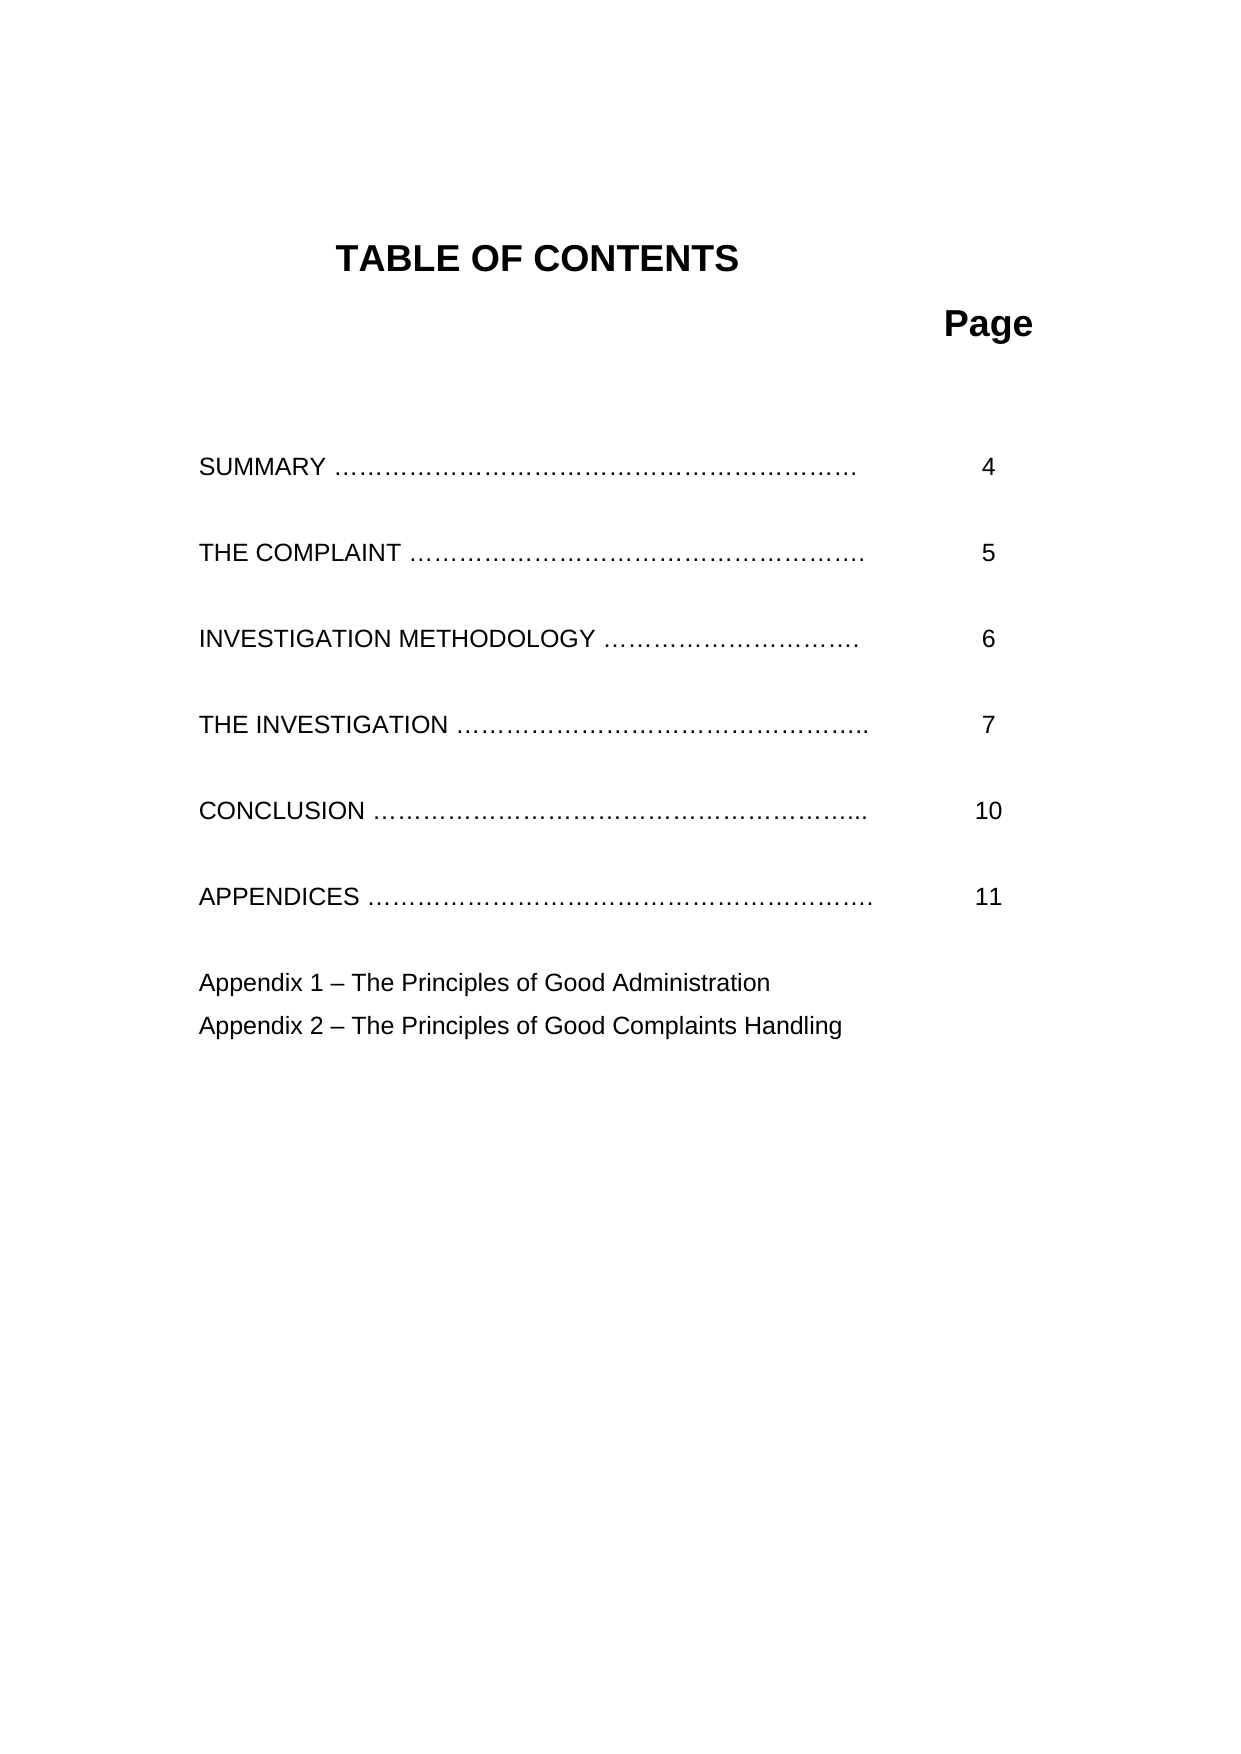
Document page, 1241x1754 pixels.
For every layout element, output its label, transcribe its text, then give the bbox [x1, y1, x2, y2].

table_cell 7 [888, 710, 1089, 753]
table_cell [888, 581, 1089, 624]
table_cell 6 [888, 624, 1089, 667]
table_cell THE INVESTIGATION ………………………………………….. [187, 710, 888, 753]
table_cell [888, 667, 1089, 710]
table_cell [888, 925, 1089, 1054]
table_cell Appendix 1 – The Principles of Good Administration Appendix 2 – The Principles of Good Complaints Handling [187, 925, 888, 1054]
table_cell [187, 581, 888, 624]
table_cell [888, 839, 1089, 882]
table_cell [187, 839, 888, 882]
table_cell 4 [888, 366, 1089, 495]
table_cell CONCLUSION …………………………………………………... [187, 796, 888, 839]
table_cell INVESTIGATION METHODOLOGY …………………………. [187, 624, 888, 667]
table_cell [187, 667, 888, 710]
table_cell [187, 753, 888, 796]
table_header Page [888, 193, 1089, 366]
table_cell 5 [888, 538, 1089, 581]
table_cell SUMMARY ……………………………………………………… [187, 366, 888, 495]
table_cell [888, 495, 1089, 538]
table_header TABLE OF CONTENTS [187, 193, 888, 366]
table_cell [187, 495, 888, 538]
table_cell APPENDICES ……………………………………………………. [187, 882, 888, 925]
table_cell 11 [888, 882, 1089, 925]
table_cell [888, 753, 1089, 796]
table_cell 10 [888, 796, 1089, 839]
table_cell THE COMPLAINT ………………………………………………. [187, 538, 888, 581]
